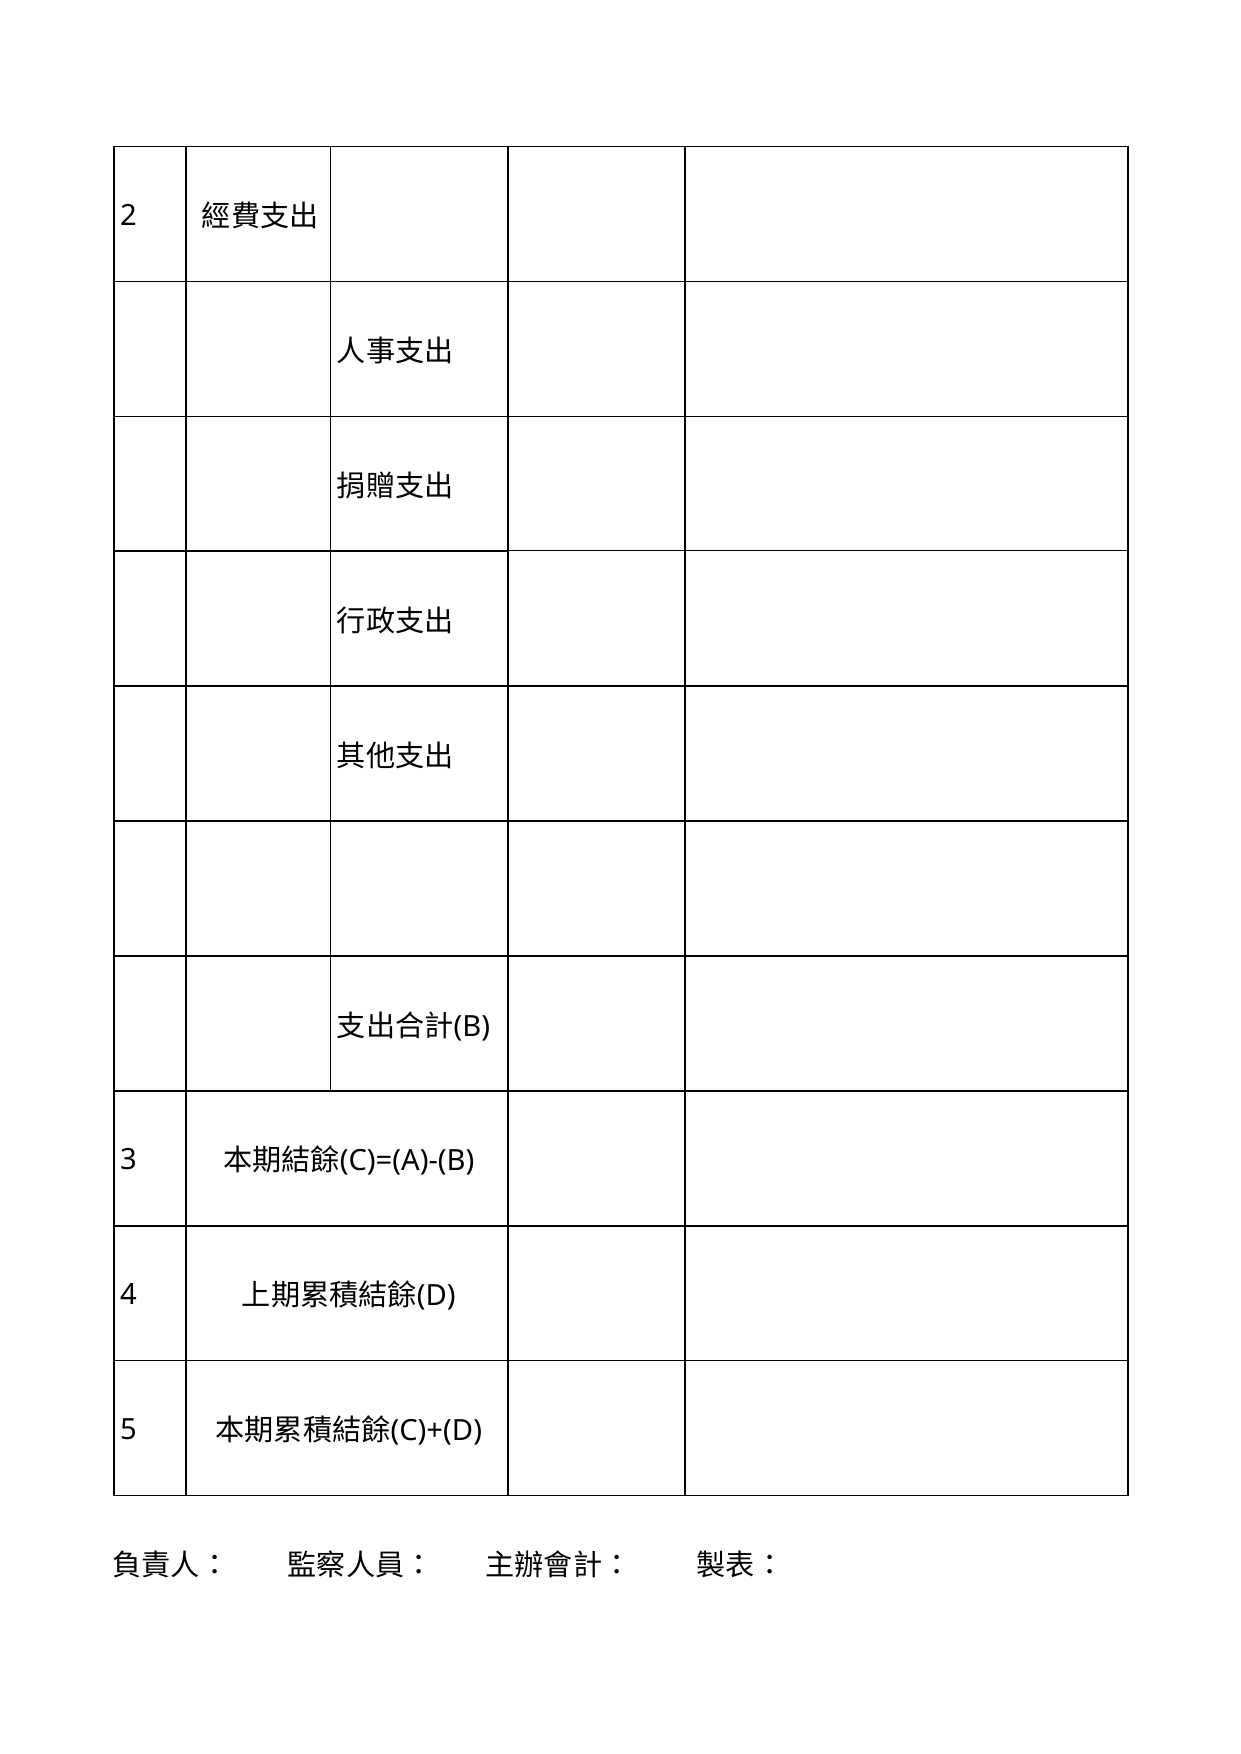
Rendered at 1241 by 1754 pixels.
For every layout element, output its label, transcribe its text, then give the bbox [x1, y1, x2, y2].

table_cell [686, 147, 1127, 281]
table_cell 其他支出 [331, 687, 507, 820]
table_cell 5 [115, 1361, 185, 1495]
table_cell [509, 551, 684, 685]
table_cell [509, 1092, 684, 1225]
table_cell [509, 687, 684, 820]
table_cell [509, 822, 684, 955]
table_cell [686, 687, 1127, 820]
table_cell [115, 687, 185, 820]
table_cell [509, 957, 684, 1090]
table_cell [187, 957, 330, 1090]
table_cell [509, 282, 684, 416]
table_cell 經費支出 [187, 147, 330, 281]
table_cell 2 [115, 147, 185, 281]
table_cell [115, 957, 185, 1090]
table_cell [115, 822, 185, 955]
table_cell 本期結餘(C)=(A)-(B) [187, 1092, 507, 1225]
table_cell [331, 147, 507, 281]
table_cell [509, 1361, 684, 1495]
table_cell [187, 687, 330, 820]
table_cell 3 [115, 1092, 185, 1225]
text 負責人： 監察人員： 主辦會計： 製表： [112, 1525, 1128, 1600]
table_cell [509, 417, 684, 550]
table_cell [115, 282, 185, 416]
table_cell [331, 822, 507, 955]
table_cell [686, 1227, 1127, 1360]
table_cell [686, 417, 1127, 550]
table_cell 支出合計(B) [331, 957, 507, 1090]
table_cell [187, 552, 330, 685]
table_cell [187, 822, 330, 955]
table_cell 行政支出 [331, 552, 507, 685]
table_cell 上期累積結餘(D) [187, 1227, 507, 1360]
table_cell [686, 282, 1127, 416]
table_cell [686, 1092, 1127, 1225]
table_cell [686, 551, 1127, 685]
table_cell [509, 1227, 684, 1360]
table_cell [686, 957, 1127, 1090]
table_cell [187, 417, 330, 550]
table_cell 本期累積結餘(C)+(D) [187, 1361, 507, 1495]
table_cell [686, 822, 1127, 955]
table_cell [686, 1361, 1127, 1495]
table_cell 捐贈支出 [331, 417, 507, 550]
table_cell [509, 147, 684, 281]
table_cell [115, 417, 185, 550]
table_cell 人事支出 [331, 282, 507, 416]
table_cell [115, 552, 185, 685]
table_cell 4 [115, 1227, 185, 1360]
table_cell [187, 282, 330, 416]
